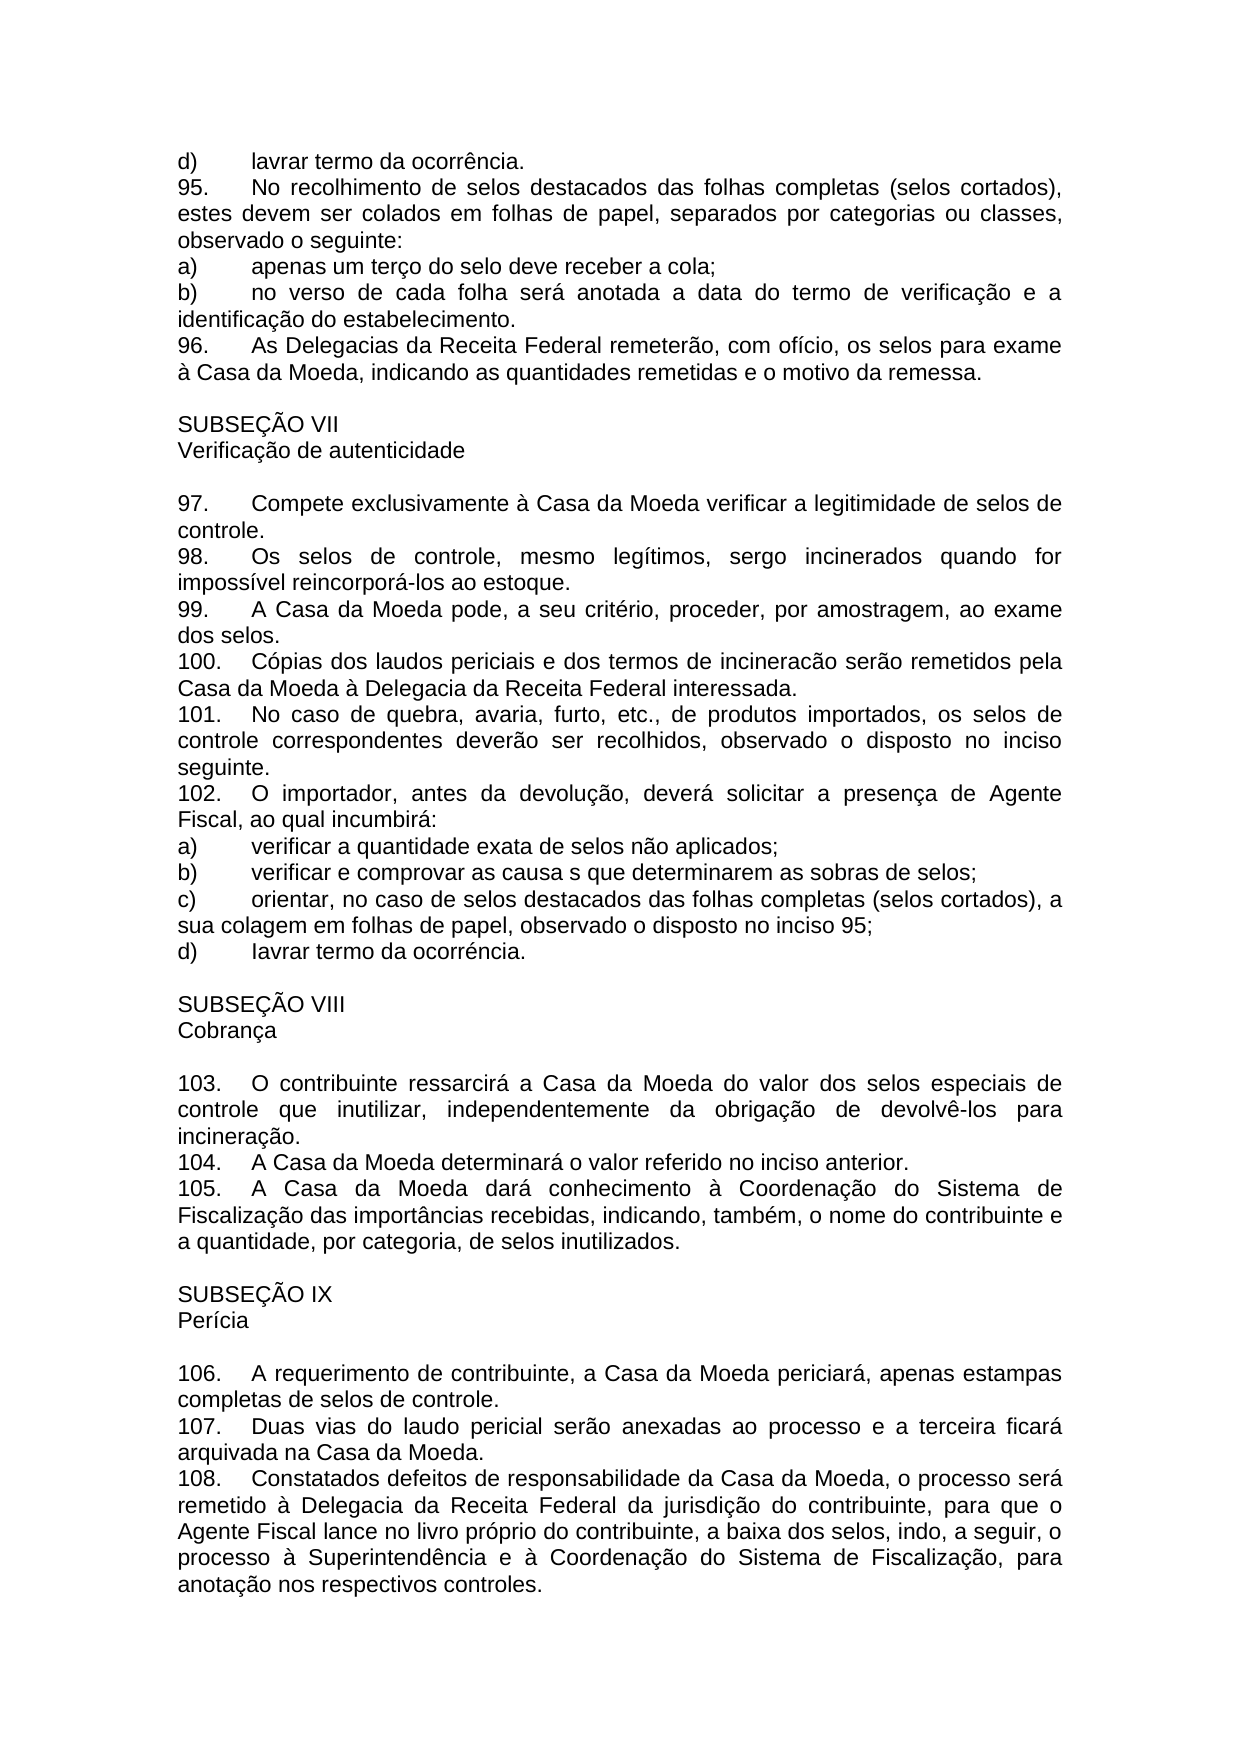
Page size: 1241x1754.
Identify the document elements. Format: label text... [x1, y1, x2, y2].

text Cobrança [177, 1017, 1063, 1044]
text 99. A Casa da Moeda pode, a seu critério, proceder, por amostragem, ao exame dos selos. [177, 596, 1063, 648]
text 97. Compete exclusivamente à Casa da Moeda verificar a legitimidade de selos de controle. [177, 490, 1063, 543]
text SUBSEÇÃO VIII [177, 991, 1063, 1017]
text 106. A requerimento de contribuinte, a Casa da Moeda periciará, apenas estampas completas de selos de controle. [177, 1360, 1063, 1413]
text 95. No recolhimento de selos destacados das folhas completas (selos cortados), estes devem ser colados em folhas de papel, separados por categorias ou classes, observado o seguinte: [177, 174, 1063, 253]
text b) no verso de cada folha será anotada a data do termo de verificação e a identificação do estabelecimento. [177, 279, 1063, 332]
text 107. Duas vias do laudo pericial serão anexadas ao processo e a terceira ficará arquivada na Casa da Moeda. [177, 1413, 1063, 1465]
text 103. O contribuinte ressarcirá a Casa da Moeda do valor dos selos especiais de controle que inutilizar, independentemente da obrigação de devolvê-los para incineração. [177, 1070, 1063, 1149]
text 105. A Casa da Moeda dará conhecimento à Coordenação do Sistema de Fiscalização das importâncias recebidas, indicando, também, o nome do contribuinte e a quantidade, por categoria, de selos inutilizados. [177, 1175, 1063, 1254]
text 101. No caso de quebra, avaria, furto, etc., de produtos importados, os selos de controle correspondentes deverão ser recolhidos, observado o disposto no inciso seguinte. [177, 701, 1063, 780]
text SUBSEÇÃO IX [177, 1281, 1063, 1307]
text Verificação de autenticidade [177, 437, 1063, 464]
text c) orientar, no caso de selos destacados das folhas completas (selos cortados), a sua colagem em folhas de papel, observado o disposto no inciso 95; [177, 886, 1063, 938]
text d) Iavrar termo da ocorréncia. [177, 938, 1063, 964]
text 100. Cópias dos laudos periciais e dos termos de incineracão serão remetidos pela Casa da Moeda à Delegacia da Receita Federal interessada. [177, 648, 1063, 701]
text a) verificar a quantidade exata de selos não aplicados; [177, 833, 1063, 859]
text SUBSEÇÃO VII [177, 411, 1063, 437]
text Perícia [177, 1307, 1063, 1333]
text a) apenas um terço do selo deve receber a cola; [177, 253, 1063, 279]
text 98. Os selos de controle, mesmo legítimos, sergo incinerados quando for impossível reincorporá-los ao estoque. [177, 543, 1063, 596]
text 96. As Delegacias da Receita Federal remeterão, com ofício, os selos para exame à Casa da Moeda, indicando as quantidades remetidas e o motivo da remessa. [177, 332, 1063, 385]
text b) verificar e comprovar as causa s que determinarem as sobras de selos; [177, 859, 1063, 886]
text 108. Constatados defeitos de responsabilidade da Casa da Moeda, o processo será remetido à Delegacia da Receita Federal da jurisdição do contribuinte, para que o Agente Fiscal lance no livro próprio do contribuinte, a baixa dos selos, indo, a seguir, o processo à Superintendência e à Coordenação do Sistema de Fiscalização, para anotação nos respectivos controles. [177, 1465, 1063, 1597]
text 102. O importador, antes da devolução, deverá solicitar a presença de Agente Fiscal, ao qual incumbirá: [177, 780, 1063, 833]
text 104. A Casa da Moeda determinará o valor referido no inciso anterior. [177, 1149, 1063, 1175]
text d) lavrar termo da ocorrência. [177, 148, 1063, 174]
